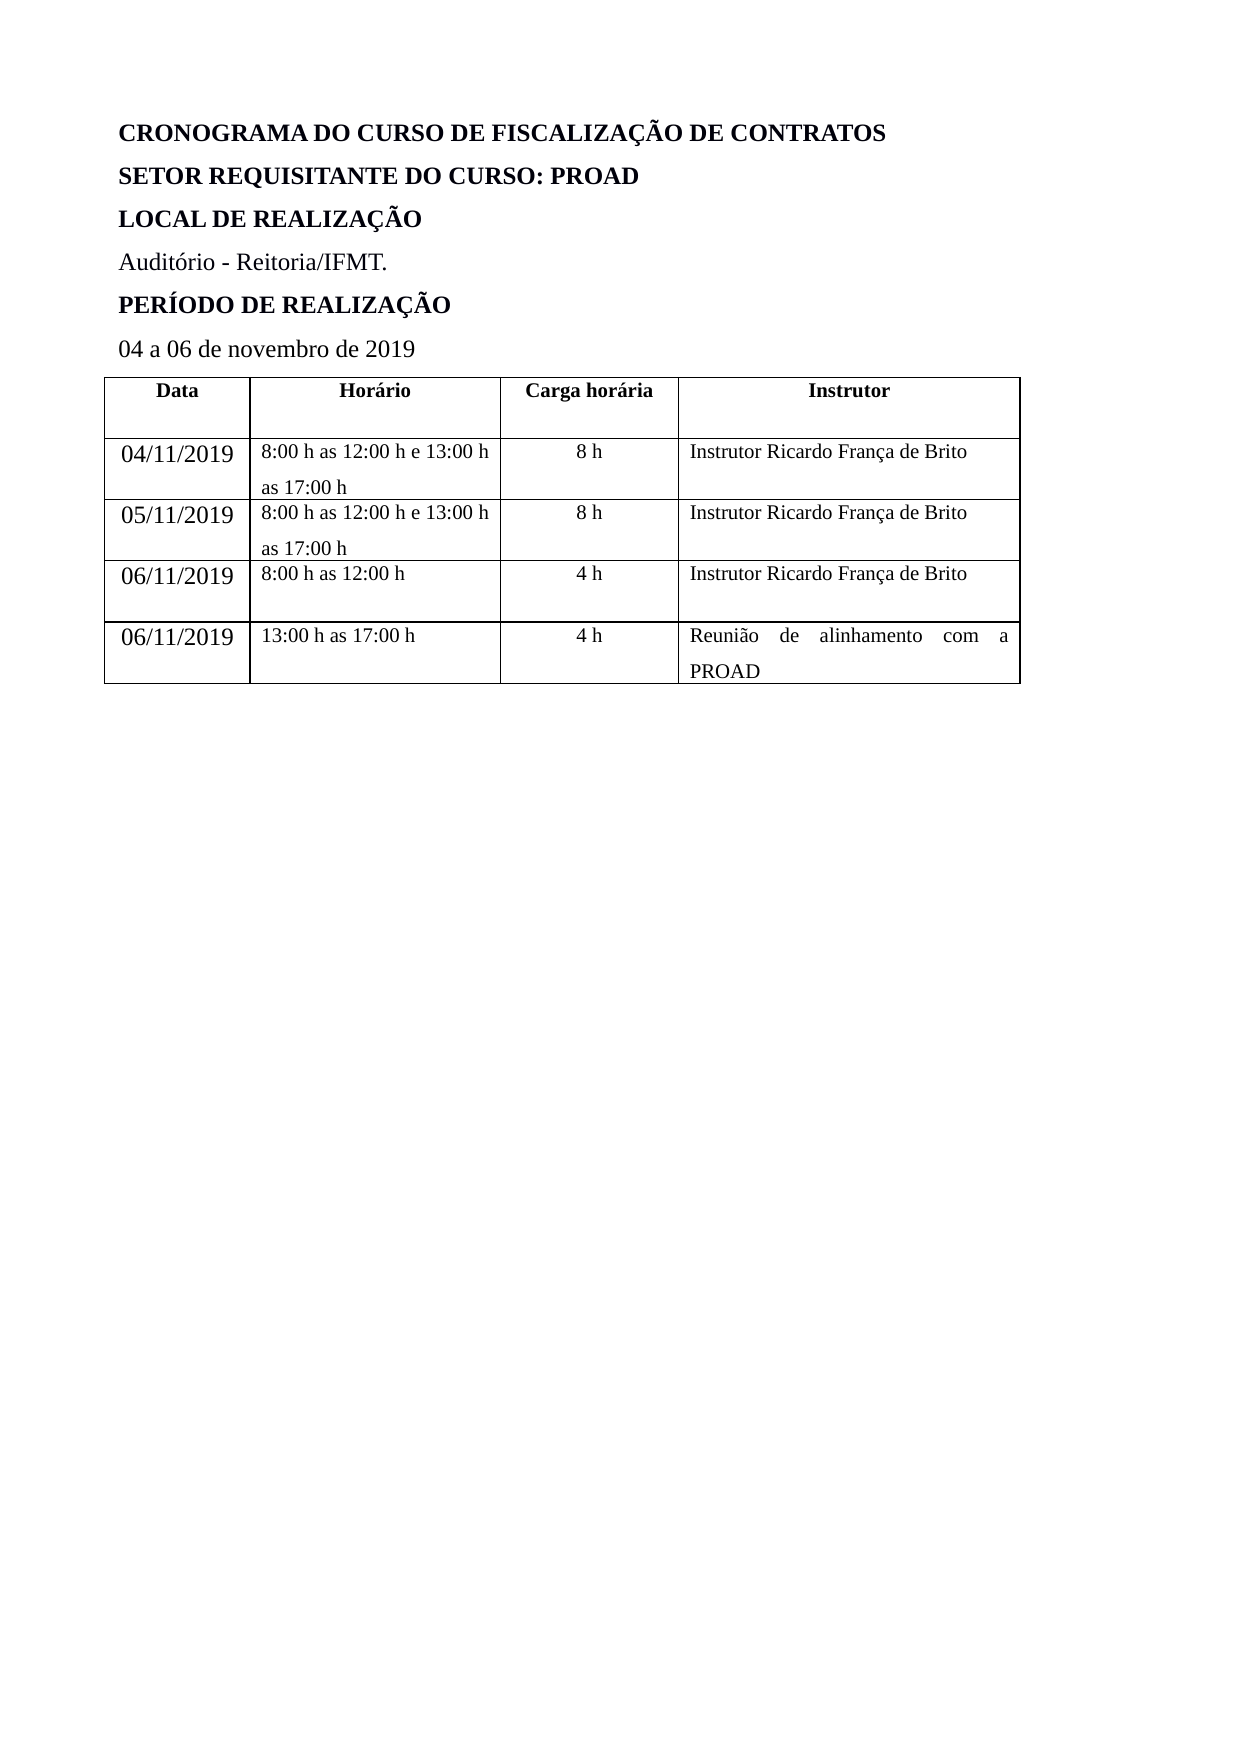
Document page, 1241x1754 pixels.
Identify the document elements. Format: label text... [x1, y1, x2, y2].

table_cell Reunião de alinhamento com a PROAD [679, 623, 1019, 683]
table_cell Instrutor Ricardo França de Brito [679, 439, 1019, 499]
table_cell 8 h [501, 439, 678, 499]
table_cell 05/11/2019 [105, 500, 249, 560]
table_header Instrutor [679, 378, 1019, 438]
table_cell 8 h [501, 500, 678, 560]
table_header Data [105, 378, 249, 438]
text SETOR REQUISITANTE DO CURSO: PROAD [118, 161, 1122, 190]
table_cell 04/11/2019 [105, 439, 249, 499]
table_cell Instrutor Ricardo França de Brito [679, 561, 1019, 621]
table_cell Instrutor Ricardo França de Brito [679, 500, 1019, 560]
table_cell 4 h [501, 561, 678, 621]
table_header Horário [251, 378, 500, 438]
text PERÍODO DE REALIZAÇÃO [118, 291, 1122, 319]
table_cell 06/11/2019 [105, 623, 249, 683]
text LOCAL DE REALIZAÇÃO [118, 204, 1122, 233]
table_cell 8:00 h as 12:00 h e 13:00 h as 17:00 h [251, 500, 500, 560]
table_header Carga horária [501, 378, 678, 438]
table_cell 8:00 h as 12:00 h e 13:00 h as 17:00 h [251, 439, 500, 499]
table_cell 8:00 h as 12:00 h [251, 561, 500, 621]
table_cell 13:00 h as 17:00 h [251, 623, 500, 683]
text Auditório - Reitoria/IFMT. [118, 247, 1122, 276]
text 04 a 06 de novembro de 2019 [118, 334, 1122, 362]
text CRONOGRAMA DO CURSO DE FISCALIZAÇÃO DE CONTRATOS [118, 118, 1122, 147]
table_cell 4 h [501, 623, 678, 683]
table_cell 06/11/2019 [105, 561, 249, 621]
